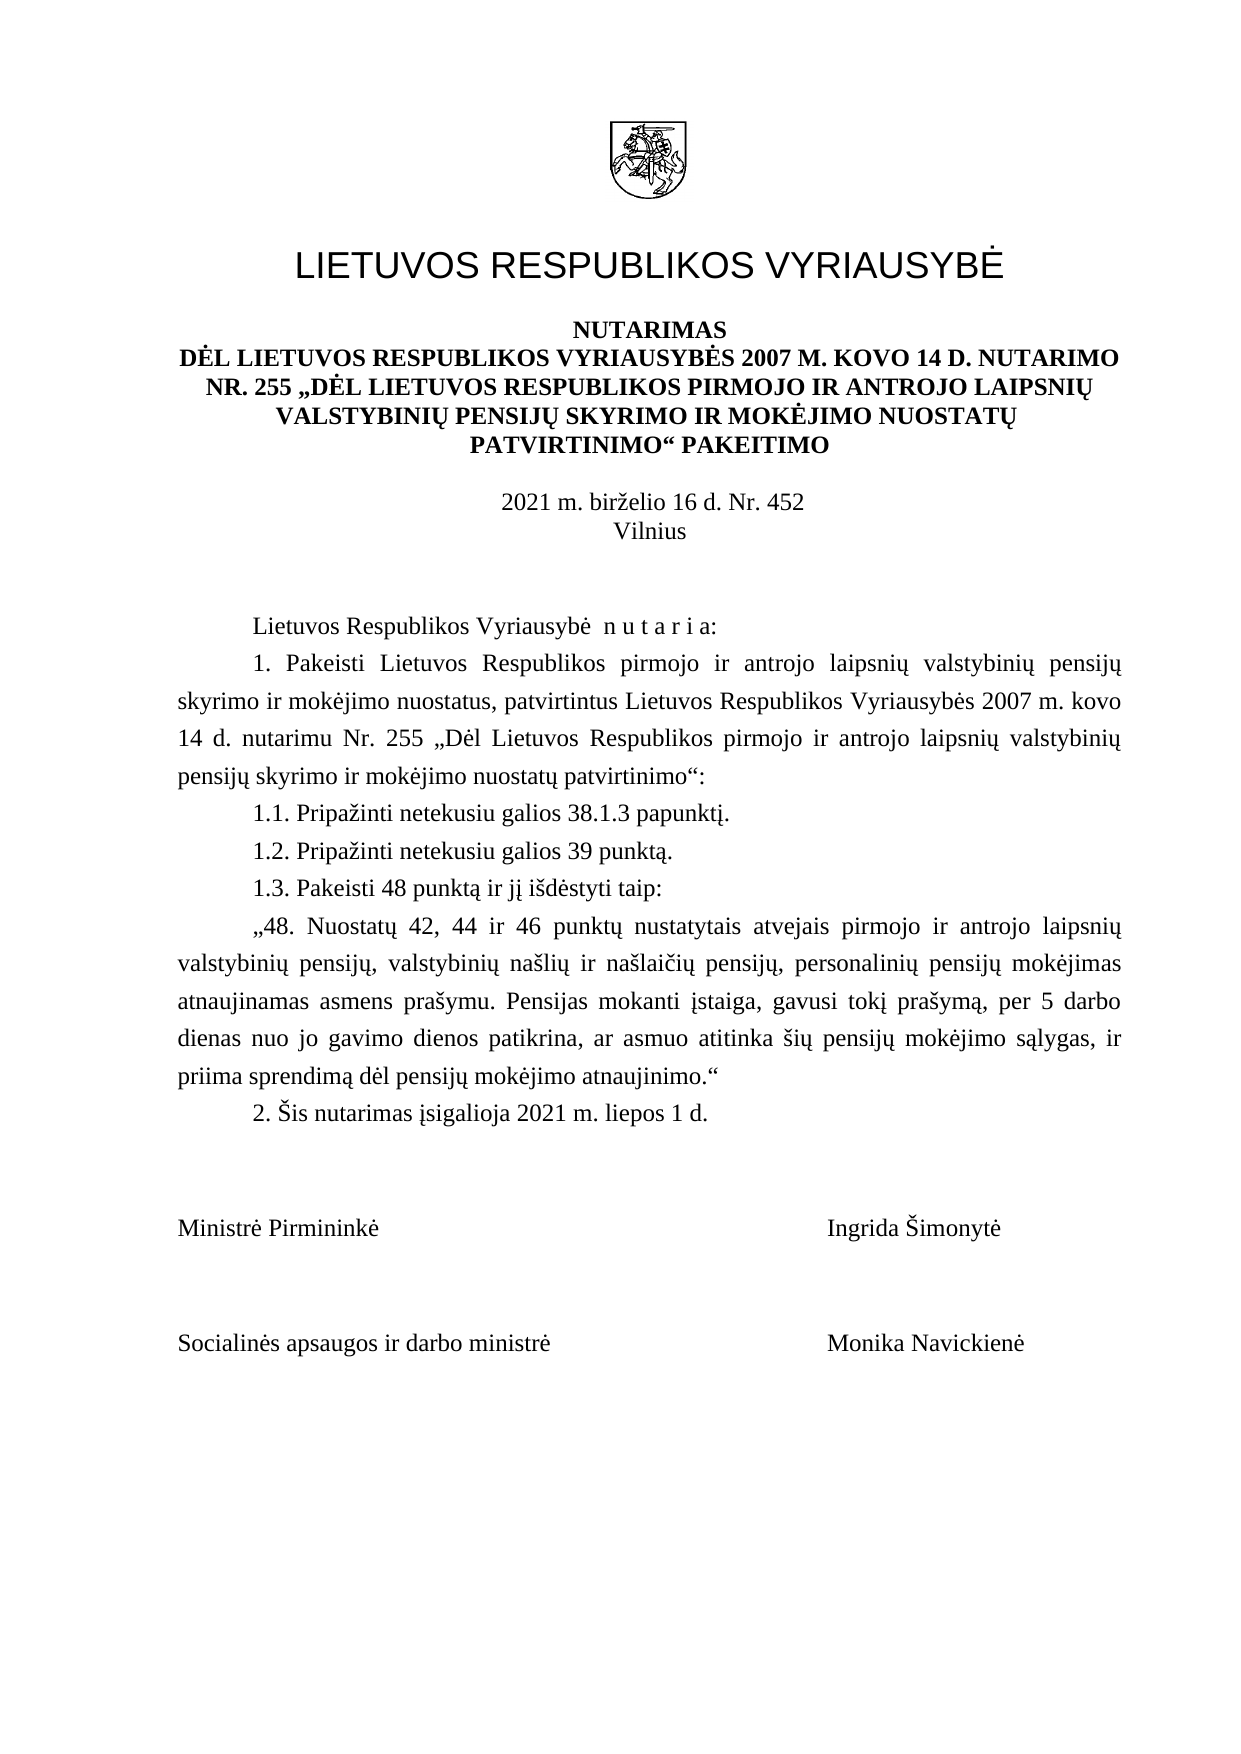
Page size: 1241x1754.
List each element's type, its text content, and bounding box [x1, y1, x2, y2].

text 1.1. Pripažinti netekusiu galios 38.1.3 papunktį. [177, 790, 1122, 827]
text 1.3. Pakeisti 48 punktą ir jį išdėstyti taip: [177, 865, 1122, 902]
text Ministrė Pirmininkė Ingrida Šimonytė [177, 1213, 1122, 1242]
text 2021 m. birželio 16 d. Nr. 452 [177, 487, 1122, 516]
text 1. Pakeisti Lietuvos Respublikos pirmojo ir antrojo laipsnių valstybinių pensijų skyrimo ir mokėjimo nuostatus, patvirtintus Lietuvos Respublikos Vyriausybės 2007 m. kovo 14 d. nutarimu Nr. 255 „Dėl Lietuvos Respublikos pirmojo ir antrojo laipsnių valstybinių pensijų skyrimo ir mokėjimo nuostatų patvirtinimo“: [177, 640, 1122, 790]
text Socialinės apsaugos ir darbo ministrė Monika Navickienė [177, 1328, 1122, 1357]
text „48. Nuostatų 42, 44 ir 46 punktų nustatytais atvejais pirmojo ir antrojo laipsnių valstybinių pensijų, valstybinių našlių ir našlaičių pensijų, personalinių pensijų mokėjimas atnaujinamas asmens prašymu. Pensijas mokanti įstaiga, gavusi tokį prašymą, per 5 darbo dienas nuo jo gavimo dienos patikrina, ar asmuo atitinka šių pensijų mokėjimo sąlygas, ir priima sprendimą dėl pensijų mokėjimo atnaujinimo.“ [177, 902, 1122, 1090]
text PATVIRTINIMO“ PAKEITIMO [177, 430, 1122, 458]
text nutarimas [177, 315, 1122, 343]
text nR. 255 „DĖL LIETUVOS RESPUBLIKOS PIRMOJO IR ANTROJO LAIPSNIŲ VALSTYBINIŲ PENSIJŲ SKYRIMO IR MOKĖJIMO NUOSTATŲ [177, 372, 1122, 430]
text DĖL Lietuvos Respublikos Vyriausybės 2007 M. KOVO 14 D. NUTARIMO [177, 343, 1122, 372]
text Lietuvos Respublikos Vyriausybė [177, 243, 1122, 286]
text Vilnius [177, 516, 1122, 545]
text 2. Šis nutarimas įsigalioja 2021 m. liepos 1 d. [177, 1090, 1122, 1127]
text Lietuvos Respublikos Vyriausybė n u t a r i a: [177, 602, 1122, 640]
text 1.2. Pripažinti netekusiu galios 39 punktą. [177, 827, 1122, 865]
